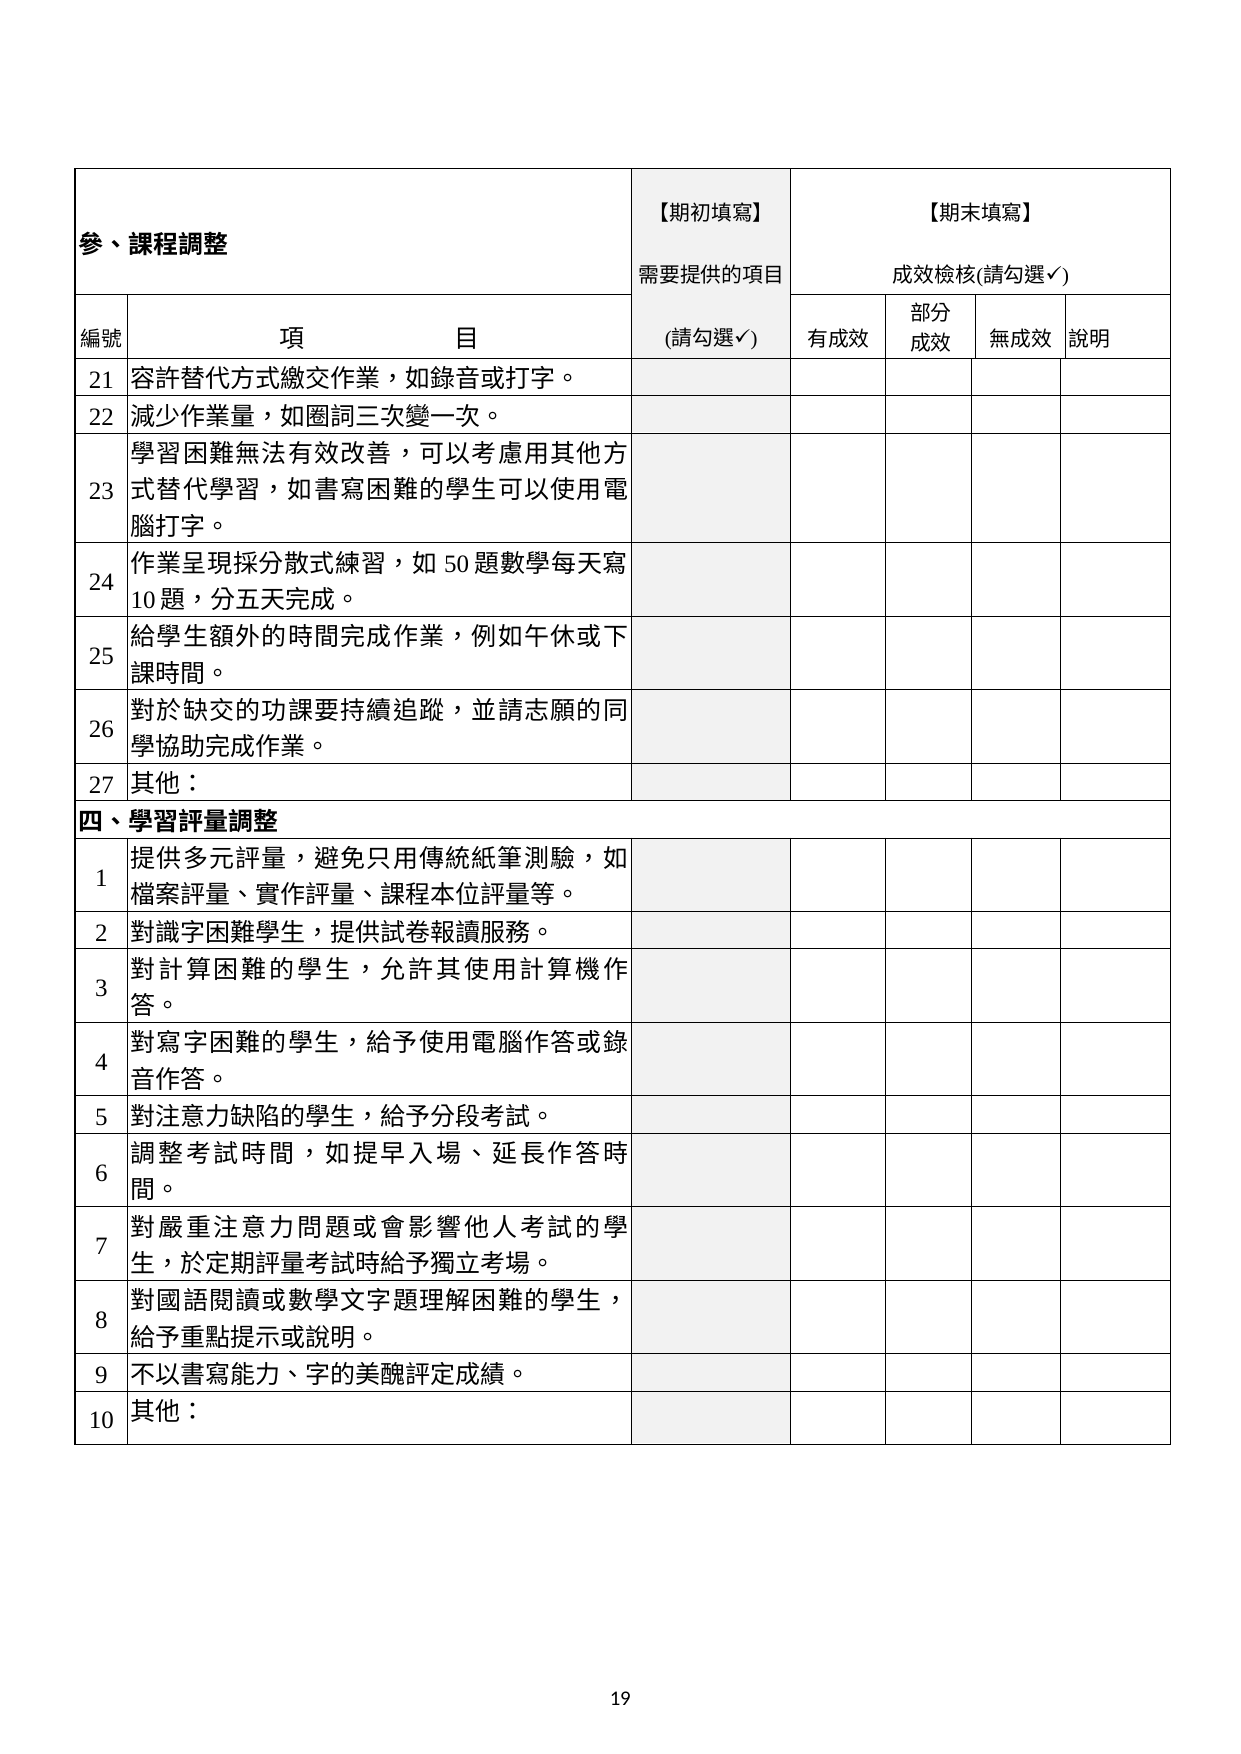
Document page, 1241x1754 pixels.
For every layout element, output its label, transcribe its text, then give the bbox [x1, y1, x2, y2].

table_cell [1061, 1096, 1170, 1133]
table_cell 其他： [128, 764, 631, 800]
table_cell [886, 839, 971, 911]
table_cell [886, 543, 971, 616]
table_cell 對國語閱讀或數學文字題理解困難的學生，給予重點提示或說明。 [128, 1281, 631, 1353]
table_cell 編號 [76, 295, 127, 358]
table_cell [791, 1354, 885, 1391]
table_cell [972, 617, 1060, 689]
table_cell 給學生額外的時間完成作業，例如午休或下課時間。 [128, 617, 631, 689]
table_cell [632, 949, 790, 1022]
table_cell [972, 1096, 1060, 1133]
table_cell [972, 949, 1060, 1022]
table_cell [886, 1023, 971, 1095]
table_cell 調整考試時間，如提早入場、延長作答時間。 [128, 1134, 631, 1206]
table_cell 其他： [128, 1392, 631, 1443]
table_cell [1061, 434, 1170, 542]
table_cell [886, 764, 971, 800]
table_cell [791, 949, 885, 1022]
table_cell [886, 1281, 971, 1353]
table_cell [791, 396, 885, 432]
table_cell [791, 764, 885, 800]
table_cell [1061, 1281, 1170, 1353]
table_cell 6 [76, 1134, 127, 1206]
table_cell 對於缺交的功課要持續追蹤，並請志願的同學協助完成作業。 [128, 690, 631, 763]
table_cell [1061, 949, 1170, 1022]
table_cell [972, 839, 1060, 911]
table_cell 1 [76, 839, 127, 911]
table_cell [1061, 1354, 1170, 1391]
table_cell 學習困難無法有效改善，可以考慮用其他方式替代學習，如書寫困難的學生可以使用電腦打字。 [128, 434, 631, 542]
table_cell [1061, 764, 1170, 800]
table_cell [972, 1023, 1060, 1095]
table_cell [1061, 617, 1170, 689]
table_cell 容許替代方式繳交作業，如錄音或打字。 [128, 359, 631, 395]
table_cell 部分 成效 [886, 295, 975, 358]
table_cell 2 [76, 912, 127, 948]
table_cell 對識字困難學生，提供試卷報讀服務。 [128, 912, 631, 948]
table_cell [1061, 1134, 1170, 1206]
table_cell 8 [76, 1281, 127, 1353]
table_cell [886, 1207, 971, 1280]
table_cell [632, 690, 790, 763]
table_cell [1061, 1392, 1170, 1443]
table_cell 3 [76, 949, 127, 1022]
table_cell [632, 839, 790, 911]
table_cell 24 [76, 543, 127, 616]
table_cell 減少作業量，如圈詞三次變一次。 [128, 396, 631, 432]
table_cell [632, 1354, 790, 1391]
table_cell [886, 912, 971, 948]
table_cell [632, 359, 790, 395]
table_cell 7 [76, 1207, 127, 1280]
table_cell [972, 1392, 1060, 1443]
table_cell [886, 1134, 971, 1206]
table_cell [1061, 359, 1170, 395]
table_cell [791, 1392, 885, 1443]
table_cell [632, 434, 790, 542]
table_cell [886, 690, 971, 763]
table_cell [1061, 1023, 1170, 1095]
table_cell 對計算困難的學生，允許其使用計算機作答。 [128, 949, 631, 1022]
table_cell 4 [76, 1023, 127, 1095]
table_cell [972, 359, 1060, 395]
table_cell [791, 690, 885, 763]
table_cell [972, 1134, 1060, 1206]
table_cell [791, 359, 885, 395]
table_cell [972, 396, 1060, 432]
table_cell [1061, 912, 1170, 948]
table_cell [886, 359, 971, 395]
table_cell [1061, 690, 1170, 763]
table_cell 23 [76, 434, 127, 542]
table_cell [972, 912, 1060, 948]
table_cell [972, 1207, 1060, 1280]
table_cell 22 [76, 396, 127, 432]
table_cell [791, 1134, 885, 1206]
table_cell 作業呈現採分散式練習，如50題數學每天寫10題，分五天完成。 [128, 543, 631, 616]
table_cell [886, 1096, 971, 1133]
table_cell [632, 396, 790, 432]
table_cell 提供多元評量，避免只用傳統紙筆測驗，如檔案評量、實作評量、課程本位評量等。 [128, 839, 631, 911]
table_cell [632, 1023, 790, 1095]
table_cell [632, 617, 790, 689]
table_cell [632, 1096, 790, 1133]
table_cell [632, 1134, 790, 1206]
table_cell 21 [76, 359, 127, 395]
table_cell 說明 [1066, 295, 1170, 358]
table_cell [791, 839, 885, 911]
table_cell 對寫字困難的學生，給予使用電腦作答或錄音作答。 [128, 1023, 631, 1095]
table_cell [886, 949, 971, 1022]
table_cell [1061, 839, 1170, 911]
table_header 參、課程調整 [76, 169, 631, 294]
table_cell 項 目 [128, 295, 631, 358]
table_cell [1061, 396, 1170, 432]
table_cell [632, 912, 790, 948]
table_cell 不以書寫能力、字的美醜評定成績。 [128, 1354, 631, 1391]
table_cell 26 [76, 690, 127, 763]
table_cell [791, 1023, 885, 1095]
table_cell [972, 764, 1060, 800]
table_cell [972, 690, 1060, 763]
table_cell [632, 543, 790, 616]
table_cell [632, 1392, 790, 1443]
table_header 【期末填寫】 成效檢核(請勾選) [791, 169, 1170, 294]
table_cell 10 [76, 1392, 127, 1443]
table_cell [886, 396, 971, 432]
table_cell [791, 617, 885, 689]
table_cell [791, 1281, 885, 1353]
table_cell 對注意力缺陷的學生，給予分段考試。 [128, 1096, 631, 1133]
table_cell [886, 617, 971, 689]
table_cell [791, 912, 885, 948]
table_cell 9 [76, 1354, 127, 1391]
table_cell [972, 543, 1060, 616]
table_cell [972, 1281, 1060, 1353]
table_cell [791, 543, 885, 616]
table_header 【期初填寫】 需要提供的項目 (請勾選) [632, 169, 790, 358]
table_cell [886, 1354, 971, 1391]
table_cell 有成效 [791, 295, 885, 358]
table_cell [791, 1096, 885, 1133]
table_cell [972, 434, 1060, 542]
table_cell [1061, 1207, 1170, 1280]
table_cell [972, 1354, 1060, 1391]
table_cell [886, 1392, 971, 1443]
table_cell [1061, 543, 1170, 616]
table_cell 5 [76, 1096, 127, 1133]
table_cell [632, 1281, 790, 1353]
table_cell 四、學習評量調整 [76, 801, 1170, 837]
table_cell [886, 434, 971, 542]
table_cell 對嚴重注意力問題或會影響他人考試的學生，於定期評量考試時給予獨立考場。 [128, 1207, 631, 1280]
table_cell [632, 764, 790, 800]
table_cell [791, 434, 885, 542]
table_cell [791, 1207, 885, 1280]
table_cell [632, 1207, 790, 1280]
table_cell 無成效 [976, 295, 1065, 358]
table_cell 27 [76, 764, 127, 800]
table_cell 25 [76, 617, 127, 689]
